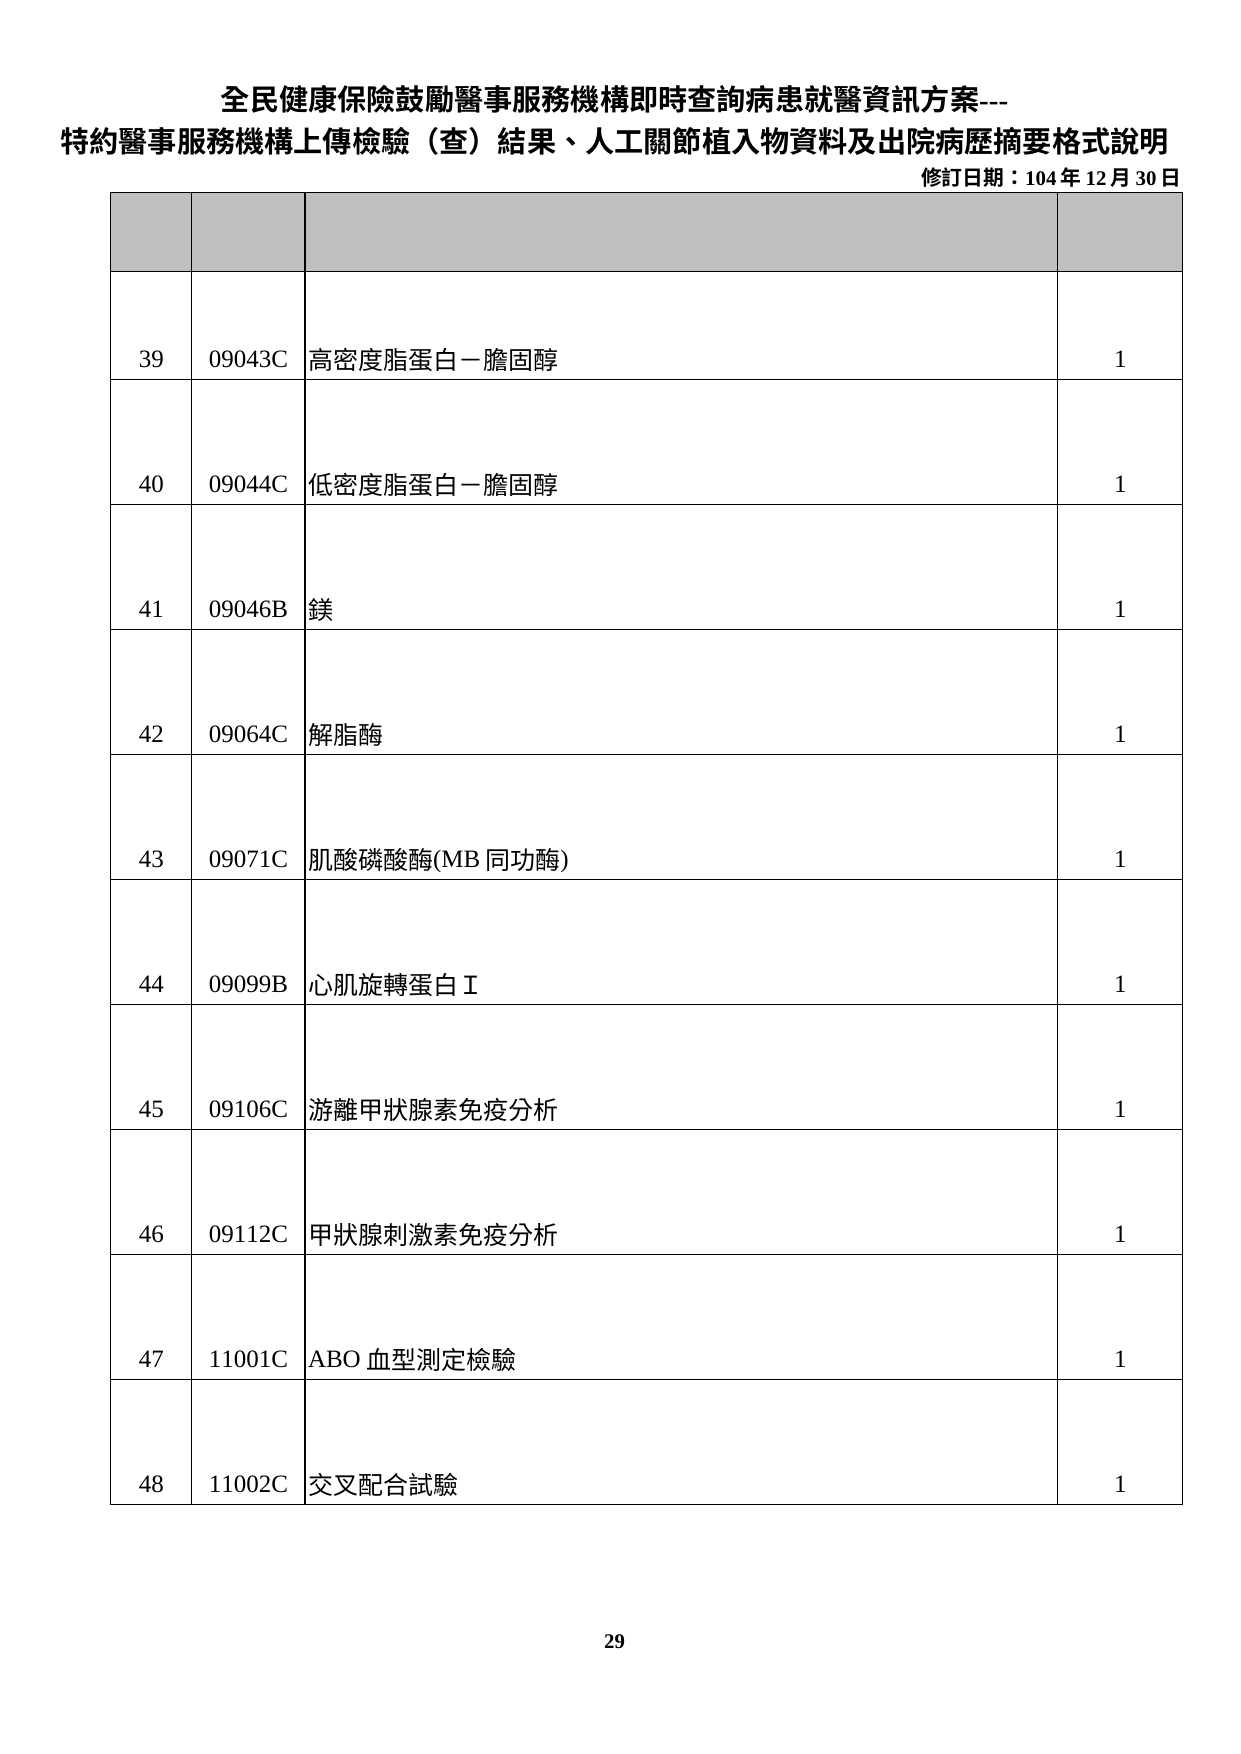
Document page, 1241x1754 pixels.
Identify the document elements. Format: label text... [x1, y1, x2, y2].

table_cell 1 [1058, 505, 1182, 629]
table_cell 鎂 [306, 505, 1057, 629]
table_cell 甲狀腺刺激素免疫分析 [306, 1130, 1057, 1254]
table_cell 42 [111, 630, 191, 754]
table_cell ABO血型測定檢驗 [306, 1255, 1057, 1379]
table_cell 心肌旋轉蛋白Ｉ [306, 880, 1057, 1004]
table_cell 09064C [192, 630, 304, 754]
table_cell 1 [1058, 1005, 1182, 1129]
table_cell 47 [111, 1255, 191, 1379]
table_cell 1 [1058, 1255, 1182, 1379]
table_cell 1 [1058, 880, 1182, 1004]
table_cell 09043C [192, 272, 304, 379]
table_cell 09071C [192, 755, 304, 879]
table_cell 43 [111, 755, 191, 879]
table_cell 1 [1058, 630, 1182, 754]
table_header [306, 193, 1057, 271]
table_cell 48 [111, 1380, 191, 1504]
table_cell 低密度脂蛋白－膽固醇 [306, 380, 1057, 504]
table_cell 09044C [192, 380, 304, 504]
table_cell 11002C [192, 1380, 304, 1504]
table_header [192, 193, 304, 271]
table_cell 游離甲狀腺素免疫分析 [306, 1005, 1057, 1129]
table_cell 41 [111, 505, 191, 629]
table_cell 1 [1058, 755, 1182, 879]
table_cell 1 [1058, 380, 1182, 504]
table_cell 解脂酶 [306, 630, 1057, 754]
table_cell 40 [111, 380, 191, 504]
table_cell 11001C [192, 1255, 304, 1379]
table_cell 高密度脂蛋白－膽固醇 [306, 272, 1057, 379]
table_cell 1 [1058, 1380, 1182, 1504]
table_cell 1 [1058, 272, 1182, 379]
table_cell 交叉配合試驗 [306, 1380, 1057, 1504]
table_cell 肌酸磷酸酶(MB同功酶) [306, 755, 1057, 879]
table_header [1058, 193, 1182, 271]
table_cell 46 [111, 1130, 191, 1254]
table_cell 39 [111, 272, 191, 379]
table_cell 45 [111, 1005, 191, 1129]
table_cell 09106C [192, 1005, 304, 1129]
table_cell 44 [111, 880, 191, 1004]
table_cell 09112C [192, 1130, 304, 1254]
table_header [111, 193, 191, 271]
table_cell 09046B [192, 505, 304, 629]
table_cell 1 [1058, 1130, 1182, 1254]
table_cell 09099B [192, 880, 304, 1004]
